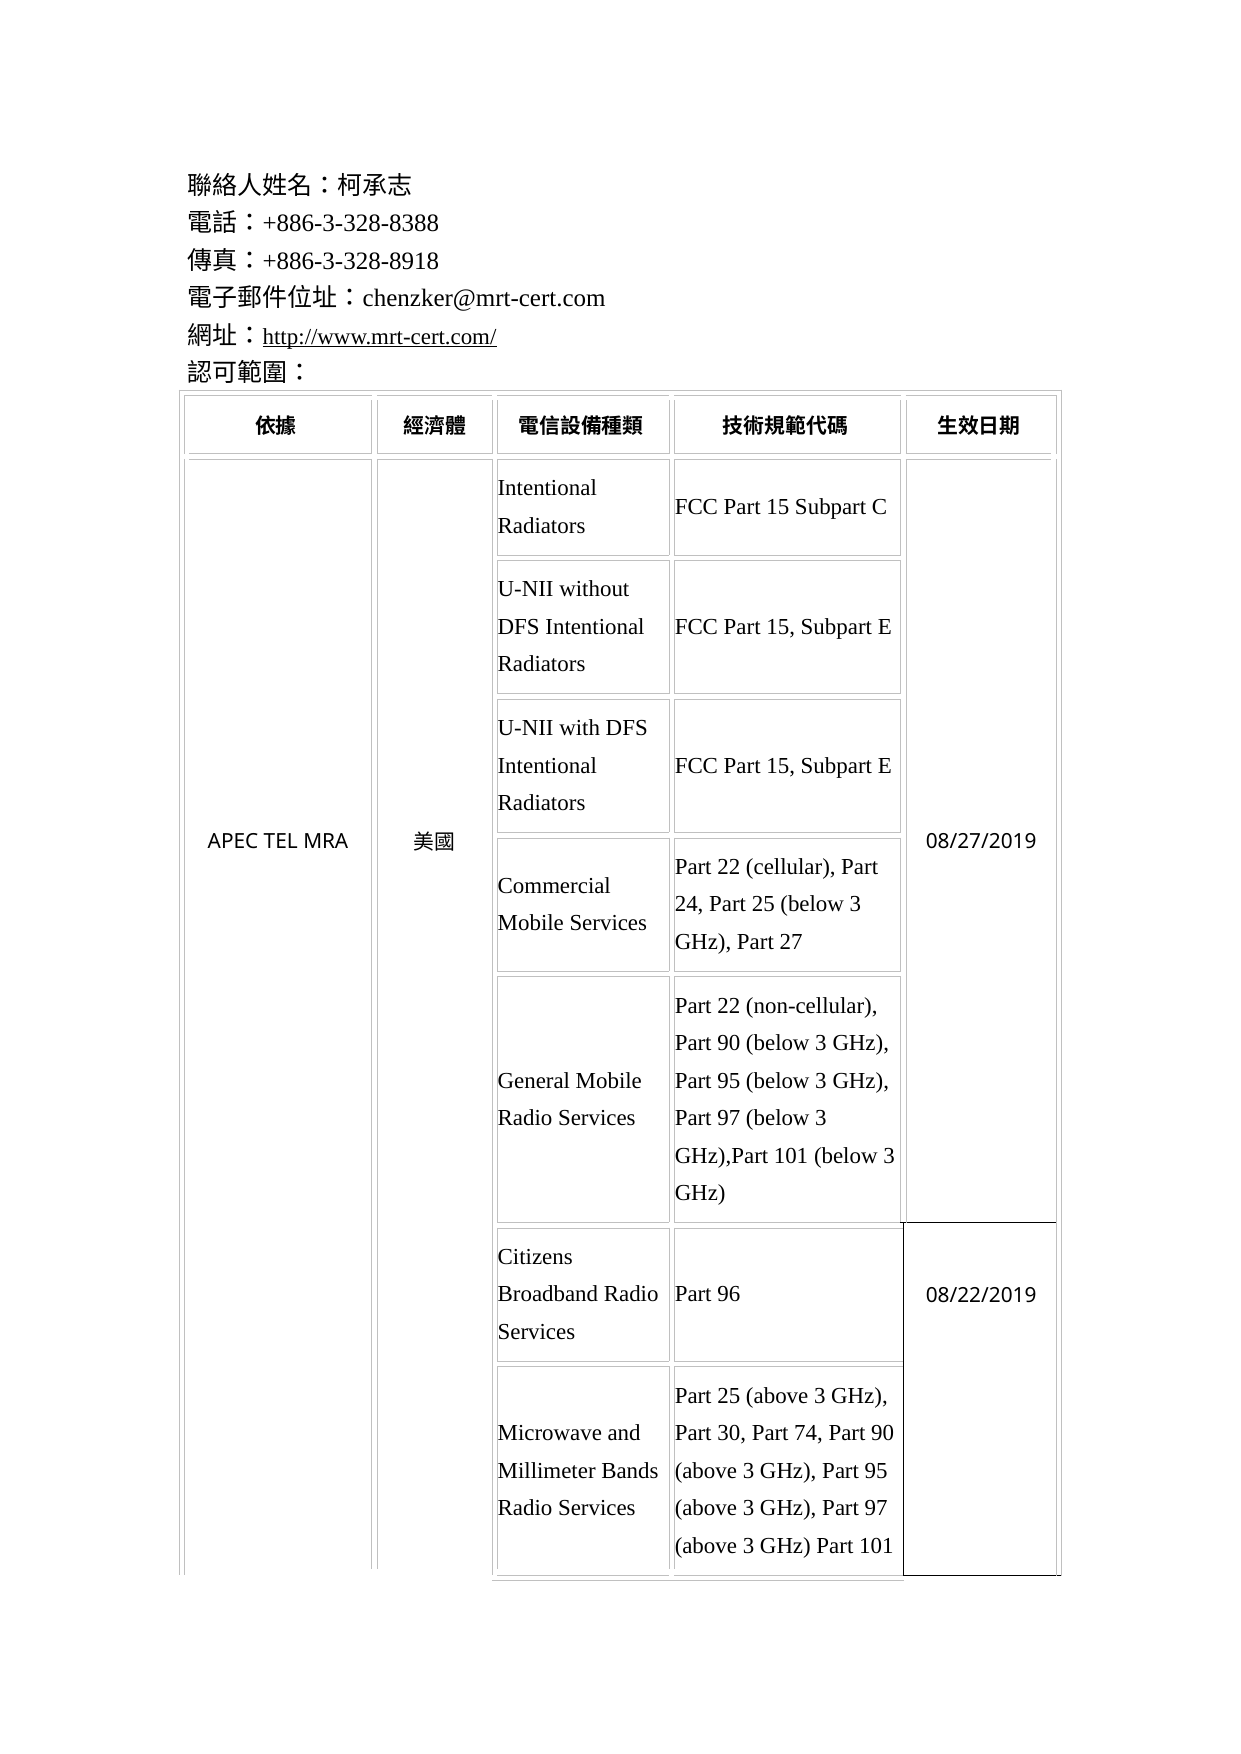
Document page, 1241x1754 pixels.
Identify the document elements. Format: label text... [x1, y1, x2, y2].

table_cell APEC TEL MRA [181, 453, 374, 1222]
table_header 經濟體 [374, 391, 494, 453]
table_cell 08/27/2019 [903, 453, 1059, 1222]
table_cell 美國 [374, 453, 494, 1222]
table_header 技術規範代碼 [672, 391, 903, 453]
table_cell [185, 1222, 371, 1361]
table_cell FCC Part 15 Subpart C [672, 453, 903, 554]
table_cell Part 96 [672, 1222, 903, 1361]
table_cell FCC Part 15, Subpart E [672, 555, 903, 693]
table_cell [185, 1361, 374, 1574]
text 聯絡人姓名：柯承志 [187, 164, 1053, 202]
text 認可範圍： [187, 352, 1053, 389]
text 傳真：+886-3-328-8918 [187, 239, 1053, 277]
table_cell [374, 1361, 492, 1574]
table_header 依據 [181, 391, 374, 453]
text 電話：+886-3-328-8388 [187, 202, 1053, 239]
text 電子郵件位址：chenzker@mrt-cert.com [187, 277, 1053, 314]
table_cell [904, 1361, 1056, 1574]
table_cell General Mobile Radio Services [495, 971, 672, 1222]
table_cell U-NII without DFS Intentional Radiators [495, 555, 672, 693]
table_cell U-NII with DFS Intentional Radiators [495, 693, 672, 832]
table_cell [378, 1222, 492, 1361]
table_header 電信設備種類 [495, 391, 672, 453]
table_cell Citizens Broadband Radio Services [495, 1222, 672, 1361]
table_cell 08/22/2019 [904, 1223, 1056, 1361]
table_cell Microwave and Millimeter Bands Radio Services [495, 1361, 672, 1574]
table_header 生效日期 [903, 391, 1059, 453]
table_cell Part 25 (above 3 GHz), Part 30, Part 74, Part 90 (above 3 GHz), Part 95 (above 3 GHz), Part 97 (above 3 GHz) Part 101 [672, 1361, 903, 1574]
table_cell Part 22 (non-cellular), Part 90 (below 3 GHz), Part 95 (below 3 GHz), Part 97 (below 3 GHz),Part 101 (below 3 GHz) [672, 971, 903, 1222]
table_cell FCC Part 15, Subpart E [672, 693, 903, 832]
table_cell Part 22 (cellular), Part 24, Part 25 (below 3 GHz), Part 27 [672, 832, 903, 971]
table_cell Intentional Radiators [495, 453, 672, 554]
text 網址：http://www.mrt-cert.com/ [187, 314, 1053, 352]
table_cell Commercial Mobile Services [495, 832, 672, 971]
